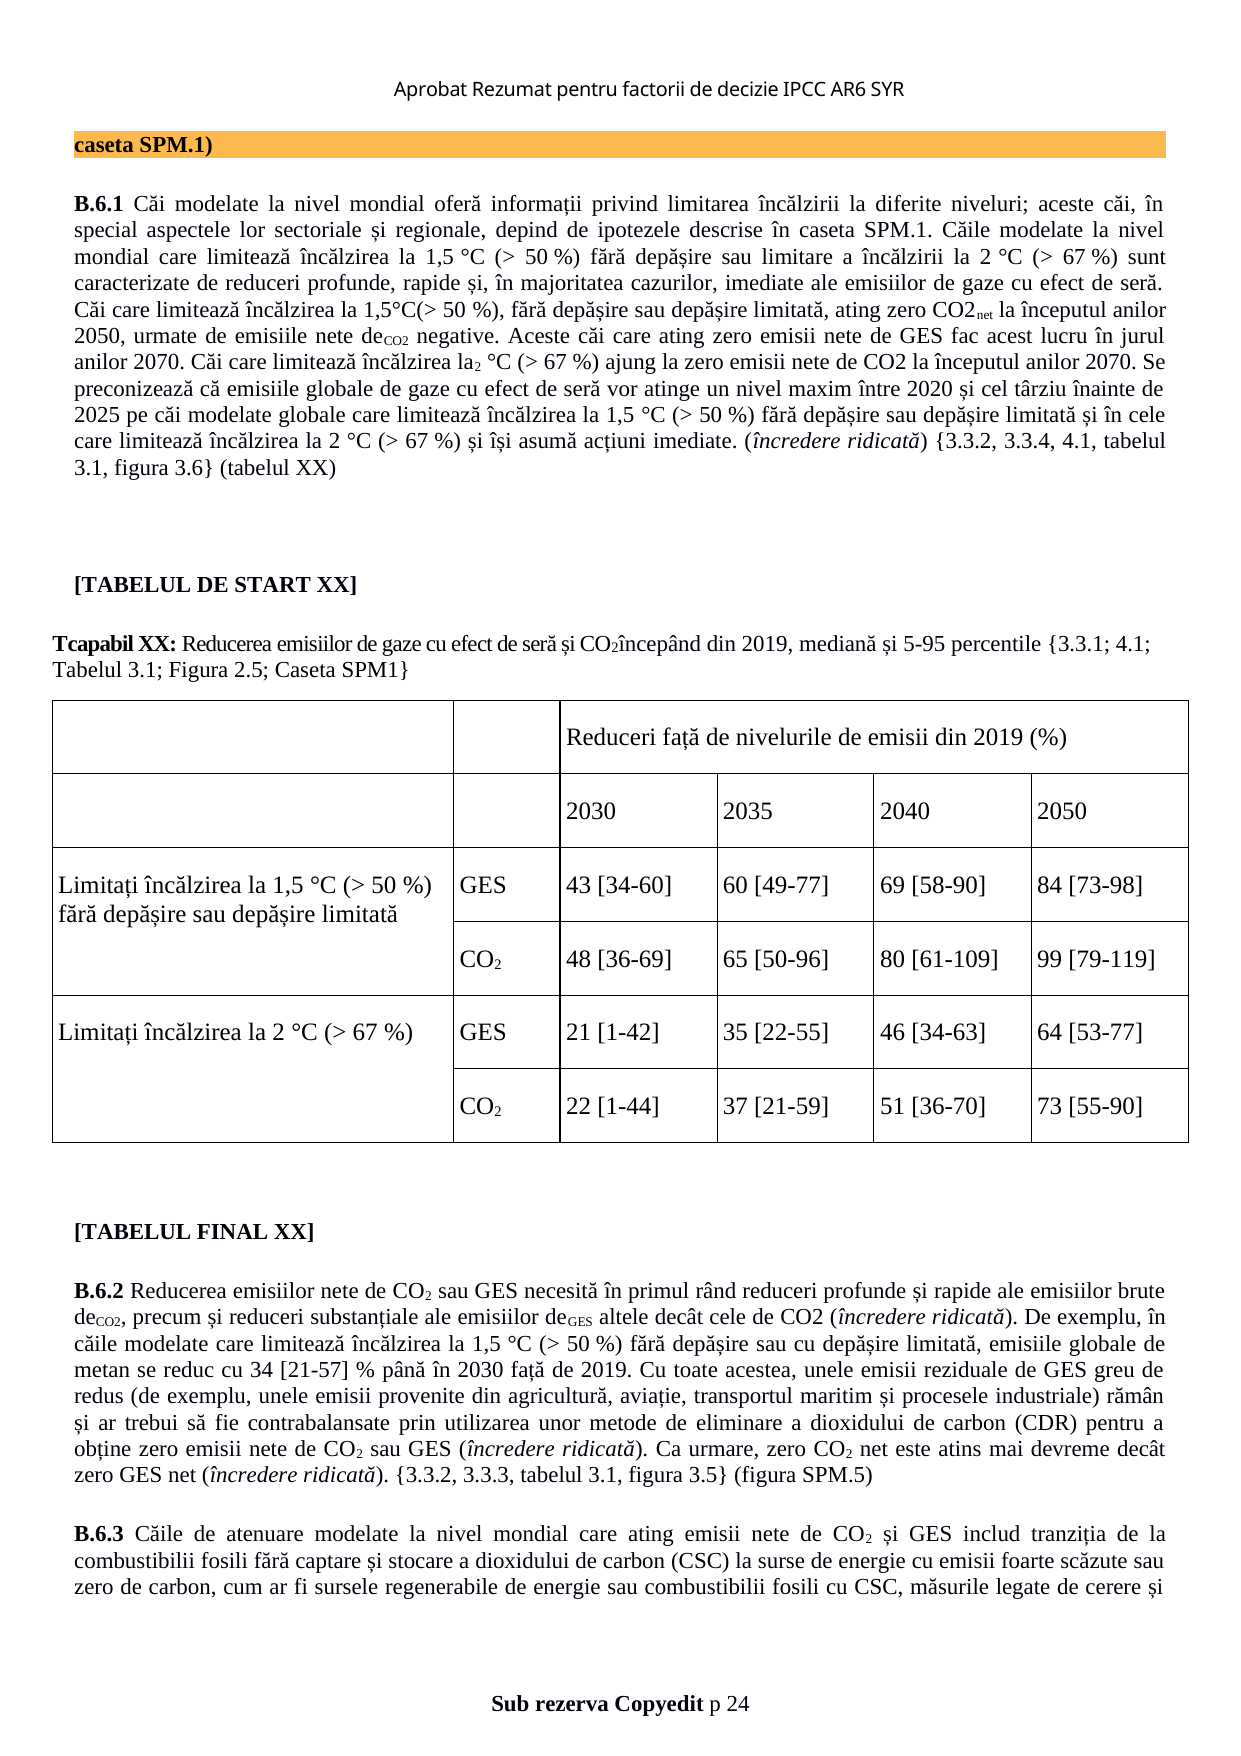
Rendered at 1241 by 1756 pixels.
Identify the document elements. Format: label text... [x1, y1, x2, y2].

table_cell 80 [61-109] [874, 922, 1031, 994]
table_cell GES [454, 848, 559, 921]
table_cell 2035 [718, 774, 873, 847]
table_cell 65 [50-96] [718, 922, 873, 994]
table_cell 43 [34-60] [561, 848, 717, 921]
table_cell 35 [22-55] [718, 996, 873, 1068]
table_cell 69 [58-90] [874, 848, 1031, 921]
table_cell CO2 [454, 1069, 559, 1142]
text [TABELUL FINAL XX] [74, 1218, 1166, 1244]
table_header Reduceri față de nivelurile de emisii din 2019 (%) [561, 701, 1188, 773]
table_cell 48 [36-69] [561, 922, 717, 994]
text B.6.1 Căi modelate la nivel mondial oferă informații privind limitarea încălzirii la diferite niveluri; aceste căi, în special aspectele lor sectoriale și regionale, depind de ipotezele descrise în caseta SPM.1. Căile modelate la nivel mondial care limitează încălzirea la 1,5 °C (> 50 %) fără depășire sau limitare a încălzirii la 2 °C (> 67 %) sunt caracterizate de reduceri profunde, rapide și, în majoritatea cazurilor, imediate ale emisiilor de gaze cu efect de seră. Căi care limitează încălzirea la 1,5°C(> 50 %), fără depășire sau depășire limitată, ating zero CO2net la începutul anilor 2050, urmate de emisiile nete deCO2 negative. Aceste căi care ating zero emisii nete de GES fac acest lucru în jurul anilor 2070. Căi care limitează încălzirea la2 °C (> 67 %) ajung la zero emisii nete de CO2 la începutul anilor 2070. Se preconizează că emisiile globale de gaze cu efect de seră vor atinge un nivel maxim între 2020 și cel târziu înainte de 2025 pe căi modelate globale care limitează încălzirea la 1,5 °C (> 50 %) fără depășire sau depășire limitată și în cele care limitează încălzirea la 2 °C (> 67 %) și își asumă acțiuni imediate. (încredere ridicată) {3.3.2, 3.3.4, 4.1, tabelul 3.1, figura 3.6} (tabelul XX) [74, 190, 1166, 480]
table_header [454, 701, 559, 773]
table_cell 46 [34-63] [874, 996, 1031, 1068]
table_cell 2040 [874, 774, 1031, 847]
table_cell 99 [79-119] [1032, 922, 1188, 994]
table_cell CO2 [454, 922, 559, 994]
table_cell 22 [1-44] [561, 1069, 717, 1142]
text Tcapabil XX: Reducerea emisiilor de gaze cu efect de seră și CO2începând din 2019, mediană și 5-95 percentile {3.3.1; 4.1; Tabelul 3.1; Figura 2.5; Caseta SPM1} [52, 630, 1164, 683]
text B.6.2 Reducerea emisiilor nete de CO2 sau GES necesită în primul rând reduceri profunde și rapide ale emisiilor brute deCO2, precum și reduceri substanțiale ale emisiilor deGES altele decât cele de CO2 (încredere ridicată). De exemplu, în căile modelate care limitează încălzirea la 1,5 °C (> 50 %) fără depășire sau cu depășire limitată, emisiile globale de metan se reduc cu 34 [21-57] % până în 2030 față de 2019. Cu toate acestea, unele emisii reziduale de GES greu de redus (de exemplu, unele emisii provenite din agricultură, aviație, transportul maritim și procesele industriale) rămân și ar trebui să fie contrabalansate prin utilizarea unor metode de eliminare a dioxidului de carbon (CDR) pentru a obține zero emisii nete de CO2 sau GES (încredere ridicată). Ca urmare, zero CO2 net este atins mai devreme decât zero GES net (încredere ridicată). {3.3.2, 3.3.3, tabelul 3.1, figura 3.5} (figura SPM.5) [74, 1277, 1166, 1488]
table_cell 21 [1-42] [561, 996, 717, 1068]
table_cell 73 [55-90] [1032, 1069, 1188, 1142]
table_cell Limitați încălzirea la 1,5 °C (> 50 %) fără depășire sau depășire limitată [53, 848, 453, 994]
table_cell GES [454, 996, 559, 1068]
table_header [53, 701, 453, 773]
table_cell 2050 [1032, 774, 1188, 847]
table_cell 37 [21-59] [718, 1069, 873, 1142]
table_cell 60 [49-77] [718, 848, 873, 921]
table_cell 64 [53-77] [1032, 996, 1188, 1068]
table_cell 2030 [561, 774, 717, 847]
table_cell Limitați încălzirea la 2 °C (> 67 %) [53, 996, 453, 1142]
text [TABELUL DE START XX] [74, 571, 1166, 598]
table_cell [454, 774, 559, 847]
table_cell 51 [36-70] [874, 1069, 1031, 1142]
table_cell 84 [73-98] [1032, 848, 1188, 921]
text B.6.3 Căile de atenuare modelate la nivel mondial care ating emisii nete de CO2 și GES includ tranziția de la combustibilii fosili fără captare și stocare a dioxidului de carbon (CSC) la surse de energie cu emisii foarte scăzute sau zero de carbon, cum ar fi sursele regenerabile de energie sau combustibilii fosili cu CSC, măsurile legate de cerere și [74, 1520, 1166, 1599]
text caseta SPM.1) [74, 131, 1166, 158]
table_cell [53, 774, 453, 847]
